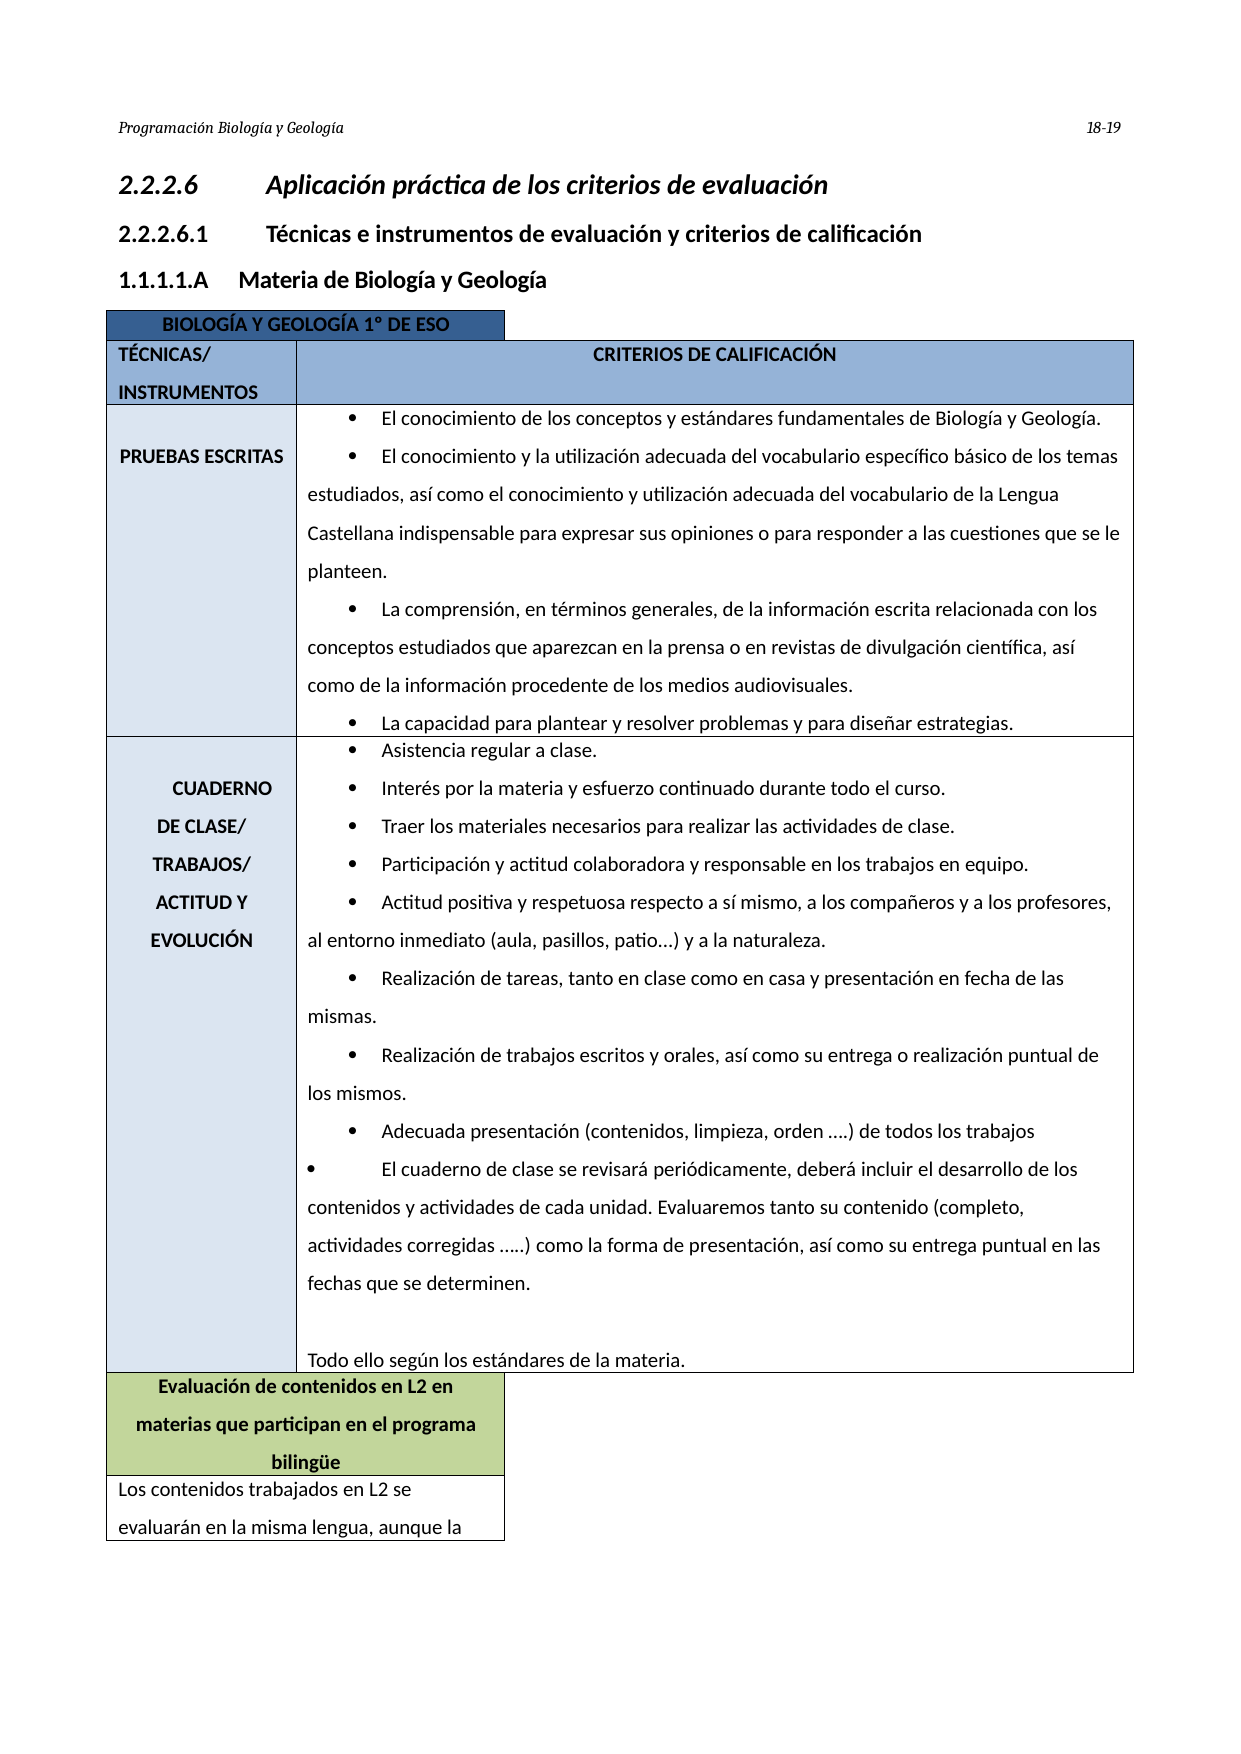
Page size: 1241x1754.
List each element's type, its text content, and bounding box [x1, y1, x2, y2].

table_header BIOLOGÍA Y GEOLOGÍA 1º DE ESO [107, 311, 504, 340]
table_cell CUADERNO DE CLASE/ TRABAJOS/ ACTITUD Y EVOLUCIÓN [107, 737, 296, 1372]
table_cell TÉCNICAS/ INSTRUMENTOS [107, 341, 296, 404]
subtitle Técnicas e instrumentos de evaluación y criterios de calificación [118, 218, 1122, 249]
table_cell CRITERIOS DE CALIFICACIÓN [297, 341, 1133, 404]
table_cell Asistencia regular a clase. Interés por la materia y esfuerzo continuado durante todo el curso. Traer los materiales necesarios para realizar las actividades de clase. Participación y actitud colaboradora y responsable en los trabajos en equipo. Actitud positiva y respetuosa respecto a sí mismo, a los compañeros y a los profesores, al entorno inmediato (aula, pasillos, patio...) y a la naturaleza. Realización de tareas, tanto en clase como en casa y presentación en fecha de las mismas. Realización de trabajos escritos y orales, así como su entrega o realización puntual de los mismos. Adecuada presentación (contenidos, limpieza, orden ….) de todos los trabajos El cuaderno de clase se revisará periódicamente, deberá incluir el desarrollo de los contenidos y actividades de cada unidad. Evaluaremos tanto su contenido (completo, actividades corregidas …..) como la forma de presentación, así como su entrega puntual en las fechas que se determinen. Todo ello según los estándares de la materia. [297, 737, 1133, 1372]
subtitle Aplicación práctica de los criterios de evaluación [118, 167, 1122, 201]
subtitle Materia de Biología y Geología [118, 264, 1122, 295]
table_cell El conocimiento de los conceptos y estándares fundamentales de Biología y Geología. El conocimiento y la utilización adecuada del vocabulario específico básico de los temas estudiados, así como el conocimiento y utilización adecuada del vocabulario de la Lengua Castellana indispensable para expresar sus opiniones o para responder a las cuestiones que se le planteen. La comprensión, en términos generales, de la información escrita relacionada con los conceptos estudiados que aparezcan en la prensa o en revistas de divulgación científica, así como de la información procedente de los medios audiovisuales. La capacidad para plantear y resolver problemas y para diseñar estrategias. [297, 405, 1133, 736]
table_cell Los contenidos trabajados en L2 se evaluarán en la misma lengua, aunque la [107, 1476, 504, 1539]
table_cell PRUEBAS ESCRITAS [107, 405, 296, 736]
table_cell Evaluación de contenidos en L2 en materias que participan en el programa bilingüe [107, 1373, 504, 1475]
